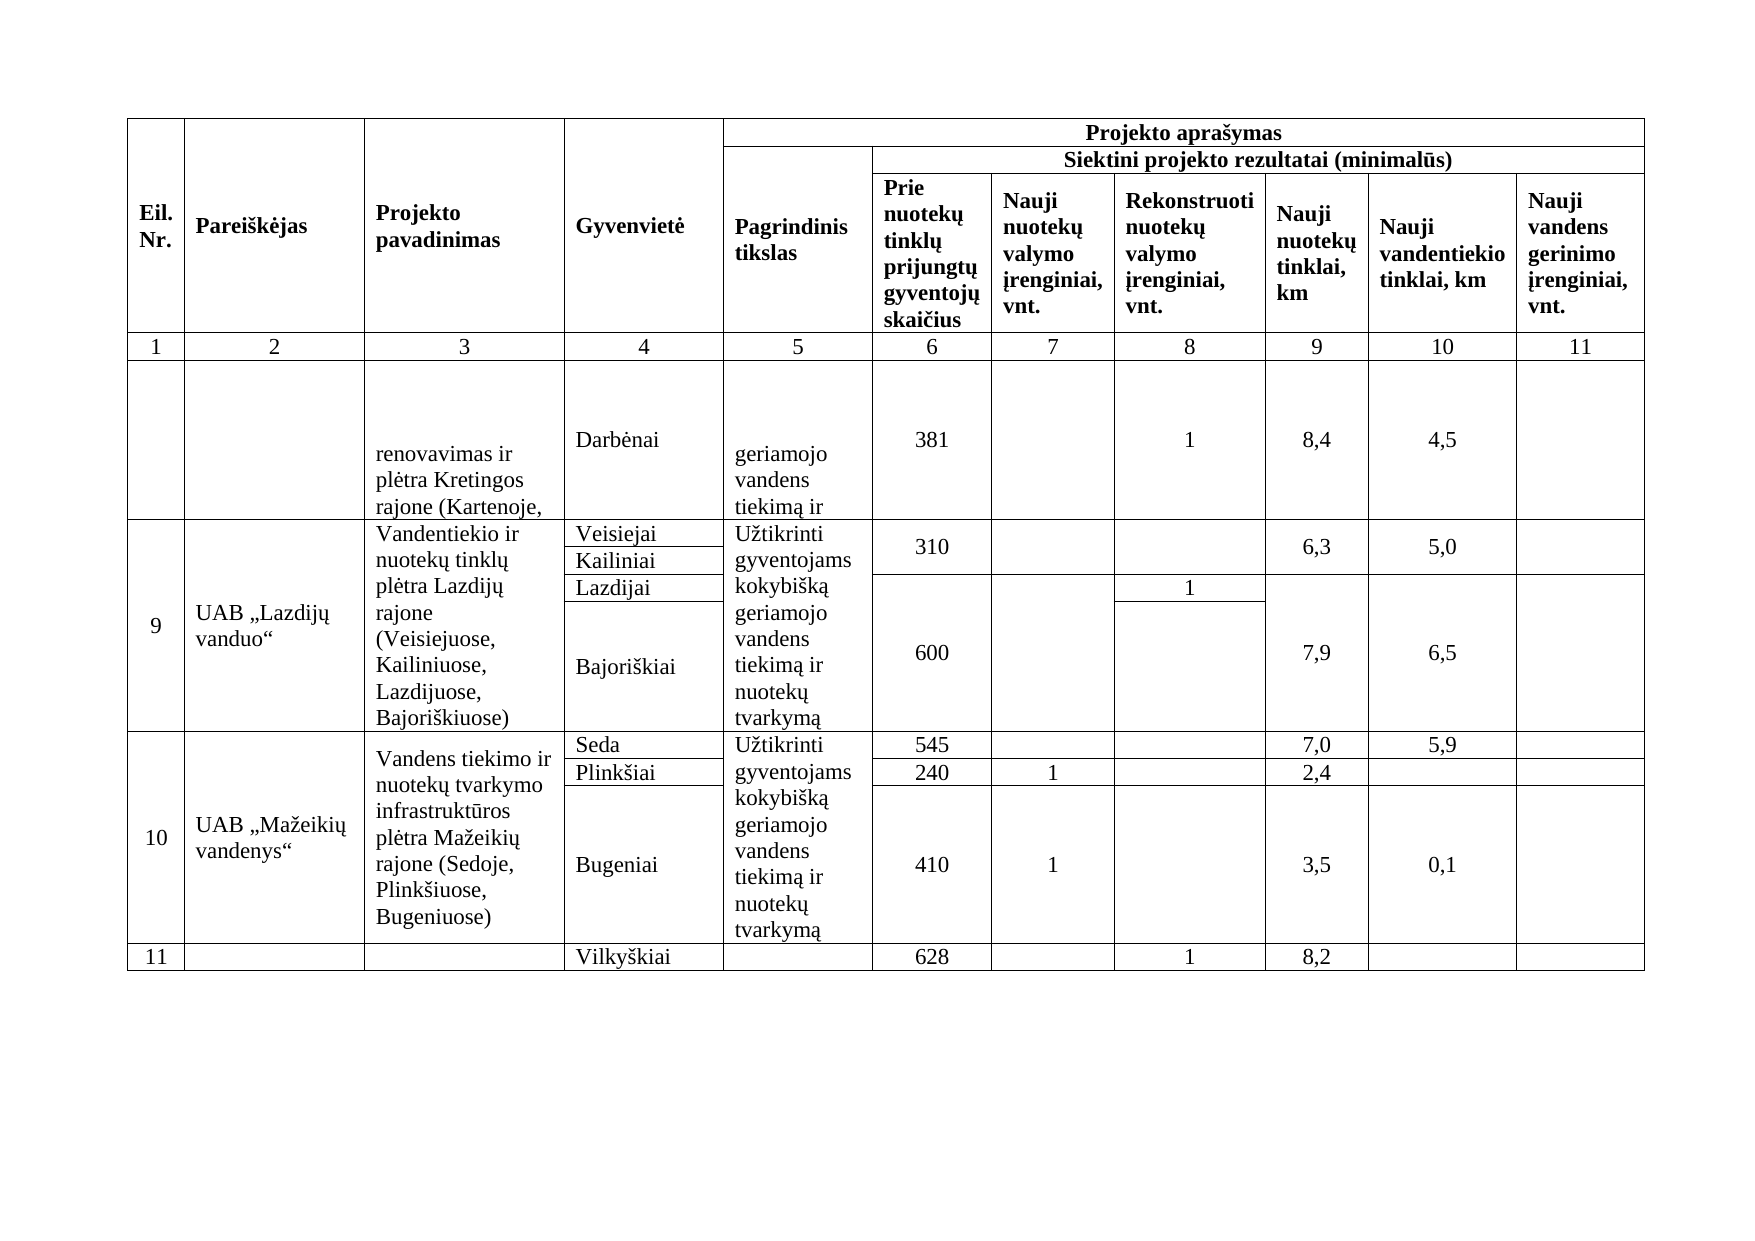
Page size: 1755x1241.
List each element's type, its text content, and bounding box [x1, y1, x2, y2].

table_cell 10 [1369, 333, 1516, 359]
table_cell Rekonstruoti nuotekų valymo įrenginiai, vnt. [1115, 174, 1265, 332]
table_cell Bugeniai [565, 786, 723, 942]
table_cell 3,5 [1266, 786, 1368, 942]
table_cell Plinkšiai [565, 759, 723, 785]
table_cell [1517, 786, 1644, 942]
table_cell Darbėnai [565, 361, 723, 519]
table_cell 7,0 [1266, 732, 1368, 758]
table_cell Vandentiekio ir nuotekų tinklų plėtra Lazdijų rajone (Veisiejuose, Kailiniuose, Lazdijuose, Bajoriškiuose) [365, 520, 564, 731]
table_cell [128, 361, 184, 519]
table_cell [1517, 520, 1644, 573]
table_cell [1115, 520, 1265, 573]
table_cell 6 [873, 333, 991, 359]
table_cell Bajoriškiai [565, 602, 723, 731]
table_cell Vilkyškiai [565, 944, 723, 970]
table_cell [1517, 759, 1644, 785]
table_cell 4,5 [1369, 361, 1516, 519]
table_cell [1369, 944, 1516, 970]
table_cell 310 [873, 520, 991, 573]
table_cell 545 [873, 732, 991, 758]
table_cell Vandens tiekimo ir nuotekų tvarkymo infrastruktūros plėtra Mažeikių rajone (Sedoje, Plinkšiuose, Bugeniuose) [365, 732, 564, 942]
table_cell 600 [873, 575, 991, 731]
table_cell [1517, 944, 1644, 970]
table_cell Siektini projekto rezultatai (minimalūs) [873, 147, 1644, 173]
table_cell 5,9 [1369, 732, 1516, 758]
table_cell Nauji nuotekų tinklai, km [1266, 174, 1368, 332]
table_cell 9 [128, 520, 184, 731]
table_cell 7 [992, 333, 1114, 359]
table_cell [1517, 361, 1644, 519]
table_cell [992, 361, 1114, 519]
table_cell [724, 944, 872, 970]
table_cell Seda [565, 732, 723, 758]
table_cell 4 [565, 333, 723, 359]
table_cell Užtikrinti gyventojams kokybišką geriamojo vandens tiekimą ir nuotekų tvarkymą [724, 361, 872, 519]
table_cell 8,2 [1266, 944, 1368, 970]
table_cell 628 [873, 944, 991, 970]
table_header Gyvenvietė [565, 119, 723, 332]
table_cell Nauji nuotekų valymo įrenginiai, vnt. [992, 174, 1114, 332]
table_cell Užtikrinti gyventojams kokybišką geriamojo vandens tiekimą ir nuotekų tvarkymą [724, 520, 872, 731]
table_header Pareiškėjas [185, 119, 364, 332]
table_cell Prie nuotekų tinklų prijungtų gyventojų skaičius [873, 174, 991, 332]
table_cell [992, 520, 1114, 573]
table_cell [1369, 759, 1516, 785]
table_cell [992, 575, 1114, 731]
table_cell [185, 944, 364, 970]
table_cell [1115, 786, 1265, 942]
table_cell 240 [873, 759, 991, 785]
table_cell 2 [185, 333, 364, 359]
table_cell Vandens tiekimo ir nuotekų tvarkymo infrastruktūros renovavimas ir plėtra Kretingos rajone (Kartenoje, Kūlupėnuose, Padvariuose, Darbėnuose) [365, 361, 564, 519]
table_cell [1115, 602, 1265, 731]
table_cell Veisiejai [565, 520, 723, 546]
table_cell 1 [1115, 361, 1265, 519]
table_cell UAB „Lazdijų vanduo“ [185, 520, 364, 731]
table_cell 8,4 [1266, 361, 1368, 519]
table_cell 8 [1115, 333, 1265, 359]
table_cell 2,4 [1266, 759, 1368, 785]
table_cell [365, 944, 564, 970]
table_cell 0,1 [1369, 786, 1516, 942]
table_header Projekto aprašymas [724, 119, 1644, 146]
table_cell Užtikrinti gyventojams kokybišką geriamojo vandens tiekimą ir nuotekų tvarkymą [724, 732, 872, 942]
table_cell 9 [1266, 333, 1368, 359]
table_cell [1115, 759, 1265, 785]
table_cell 11 [128, 944, 184, 970]
table_cell 1 [1115, 944, 1265, 970]
table_cell 5 [724, 333, 872, 359]
table_cell 10 [128, 732, 184, 942]
table_cell 6,3 [1266, 520, 1368, 573]
table_cell [992, 944, 1114, 970]
table_cell [1517, 575, 1644, 731]
table_cell Nauji vandens gerinimo įrenginiai, vnt. [1517, 174, 1644, 332]
table_cell Pagrindinis tikslas [724, 147, 872, 332]
table_cell UAB „Mažeikių vandenys“ [185, 732, 364, 942]
table_cell 1 [992, 759, 1114, 785]
table_cell [1517, 732, 1644, 758]
table_cell 5,0 [1369, 520, 1516, 573]
table_cell [1115, 732, 1265, 758]
table_cell 6,5 [1369, 575, 1516, 731]
table_cell 7,9 [1266, 575, 1368, 731]
table_cell 410 [873, 786, 991, 942]
table_cell Kailiniai [565, 547, 723, 573]
table_cell [992, 732, 1114, 758]
table_cell [185, 361, 364, 519]
table_cell Nauji vandentiekio tinklai, km [1369, 174, 1516, 332]
table_cell 3 [365, 333, 564, 359]
table_cell 11 [1517, 333, 1644, 359]
table_cell 1 [1115, 575, 1265, 601]
table_cell 1 [128, 333, 184, 359]
table_cell 381 [873, 361, 991, 519]
table_header Eil. Nr. [128, 119, 184, 332]
table_cell 1 [992, 786, 1114, 942]
table_header Projekto pavadinimas [365, 119, 564, 332]
table_cell Lazdijai [565, 575, 723, 601]
